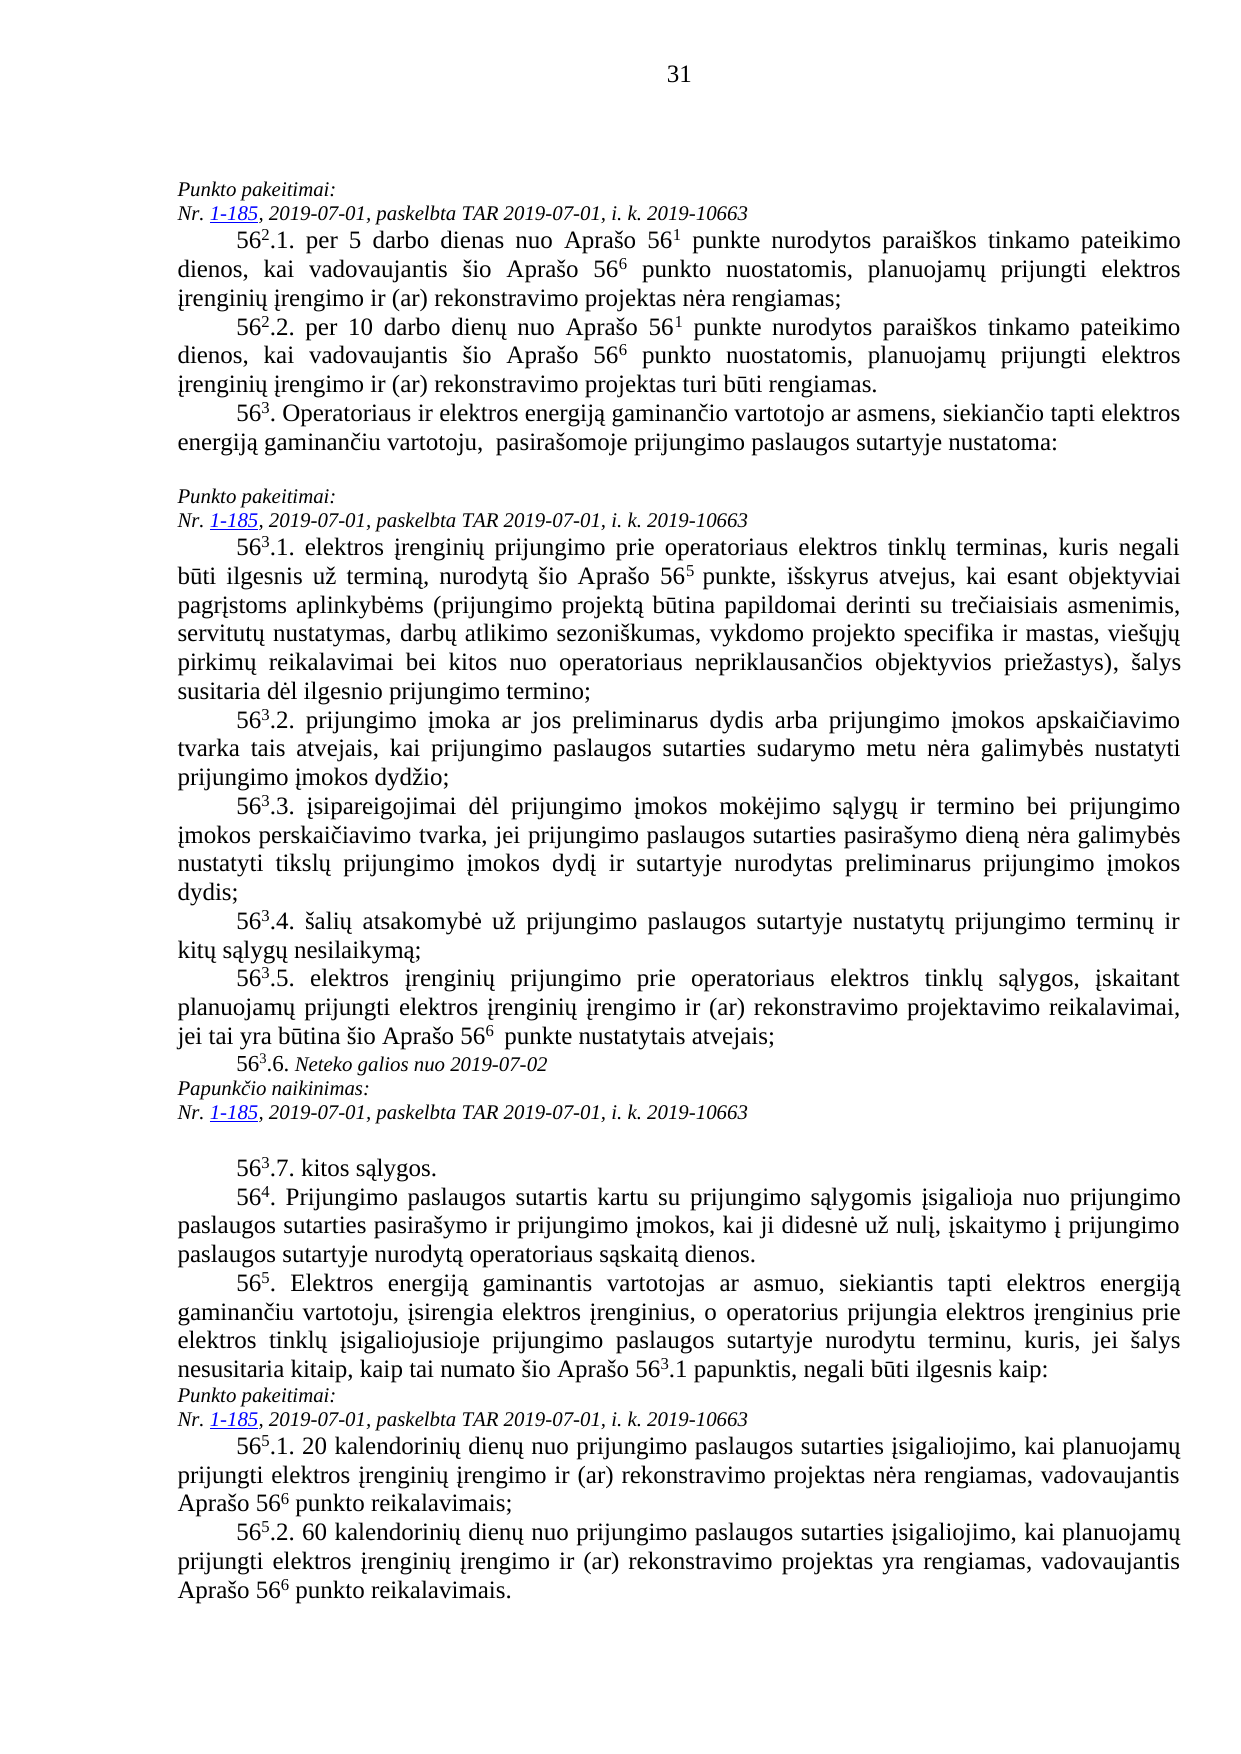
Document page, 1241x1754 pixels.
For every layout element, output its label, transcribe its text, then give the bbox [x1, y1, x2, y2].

text 565. Elektros energiją gaminantis vartotojas ar asmuo, siekiantis tapti elektros energiją gaminančiu vartotoju, įsirengia elektros įrenginius, o operatorius prijungia elektros įrenginius prie elektros tinklų įsigaliojusioje prijungimo paslaugos sutartyje nurodytu terminu, kuris, jei šalys nesusitaria kitaip, kaip tai numato šio Aprašo 563.1 papunktis, negali būti ilgesnis kaip: [177, 1268, 1181, 1383]
text 562.2. per 10 darbo dienų nuo Aprašo 561 punkte nurodytos paraiškos tinkamo pateikimo dienos, kai vadovaujantis šio Aprašo 566 punkto nuostatomis, planuojamų prijungti elektros įrenginių įrengimo ir (ar) rekonstravimo projektas turi būti rengiamas. [177, 312, 1181, 398]
text Nr. 1-185, 2019-07-01, paskelbta TAR 2019-07-01, i. k. 2019-10663 [177, 508, 1181, 532]
text Punkto pakeitimai: [177, 1383, 1181, 1407]
text Punkto pakeitimai: [177, 484, 1181, 508]
text 563.2. prijungimo įmoka ar jos preliminarus dydis arba prijungimo įmokos apskaičiavimo tvarka tais atvejais, kai prijungimo paslaugos sutarties sudarymo metu nėra galimybės nustatyti prijungimo įmokos dydžio; [177, 705, 1181, 791]
text 563.6. Neteko galios nuo 2019-07-02 [177, 1050, 1181, 1076]
text 563.4. šalių atsakomybė už prijungimo paslaugos sutartyje nustatytų prijungimo terminų ir kitų sąlygų nesilaikymą; [177, 906, 1181, 963]
text 562.1. per 5 darbo dienas nuo Aprašo 561 punkte nurodytos paraiškos tinkamo pateikimo dienos, kai vadovaujantis šio Aprašo 566 punkto nuostatomis, planuojamų prijungti elektros įrenginių įrengimo ir (ar) rekonstravimo projektas nėra rengiamas; [177, 225, 1181, 312]
text 563.3. įsipareigojimai dėl prijungimo įmokos mokėjimo sąlygų ir termino bei prijungimo įmokos perskaičiavimo tvarka, jei prijungimo paslaugos sutarties pasirašymo dieną nėra galimybės nustatyti tikslų prijungimo įmokos dydį ir sutartyje nurodytas preliminarus prijungimo įmokos dydis; [177, 791, 1181, 906]
text Nr. 1-185, 2019-07-01, paskelbta TAR 2019-07-01, i. k. 2019-10663 [177, 201, 1181, 225]
text 563. Operatoriaus ir elektros energiją gaminančio vartotojo ar asmens, siekiančio tapti elektros energiją gaminančiu vartotoju, pasirašomoje prijungimo paslaugos sutartyje nustatoma: [177, 398, 1181, 455]
text Nr. 1-185, 2019-07-01, paskelbta TAR 2019-07-01, i. k. 2019-10663 [177, 1100, 1181, 1124]
text Nr. 1-185, 2019-07-01, paskelbta TAR 2019-07-01, i. k. 2019-10663 [177, 1407, 1181, 1431]
text 564. Prijungimo paslaugos sutartis kartu su prijungimo sąlygomis įsigalioja nuo prijungimo paslaugos sutarties pasirašymo ir prijungimo įmokos, kai ji didesnė už nulį, įskaitymo į prijungimo paslaugos sutartyje nurodytą operatoriaus sąskaitą dienos. [177, 1182, 1181, 1268]
text 563.7. kitos sąlygos. [177, 1153, 1181, 1182]
text 563.5. elektros įrenginių prijungimo prie operatoriaus elektros tinklų sąlygos, įskaitant planuojamų prijungti elektros įrenginių įrengimo ir (ar) rekonstravimo projektavimo reikalavimai, jei tai yra būtina šio Aprašo 566 punkte nustatytais atvejais; [177, 963, 1181, 1050]
text 565.2. 60 kalendorinių dienų nuo prijungimo paslaugos sutarties įsigaliojimo, kai planuojamų prijungti elektros įrenginių įrengimo ir (ar) rekonstravimo projektas yra rengiamas, vadovaujantis Aprašo 566 punkto reikalavimais. [177, 1517, 1181, 1603]
text 563.1. elektros įrenginių prijungimo prie operatoriaus elektros tinklų terminas, kuris negali būti ilgesnis už terminą, nurodytą šio Aprašo 565 punkte, išskyrus atvejus, kai esant objektyviai pagrįstoms aplinkybėms (prijungimo projektą būtina papildomai derinti su trečiaisiais asmenimis, servitutų nustatymas, darbų atlikimo sezoniškumas, vykdomo projekto specifika ir mastas, viešųjų pirkimų reikalavimai bei kitos nuo operatoriaus nepriklausančios objektyvios priežastys), šalys susitaria dėl ilgesnio prijungimo termino; [177, 532, 1181, 705]
text Papunkčio naikinimas: [177, 1076, 1181, 1100]
text 565.1. 20 kalendorinių dienų nuo prijungimo paslaugos sutarties įsigaliojimo, kai planuojamų prijungti elektros įrenginių įrengimo ir (ar) rekonstravimo projektas nėra rengiamas, vadovaujantis Aprašo 566 punkto reikalavimais; [177, 1431, 1181, 1517]
text Punkto pakeitimai: [177, 177, 1181, 201]
